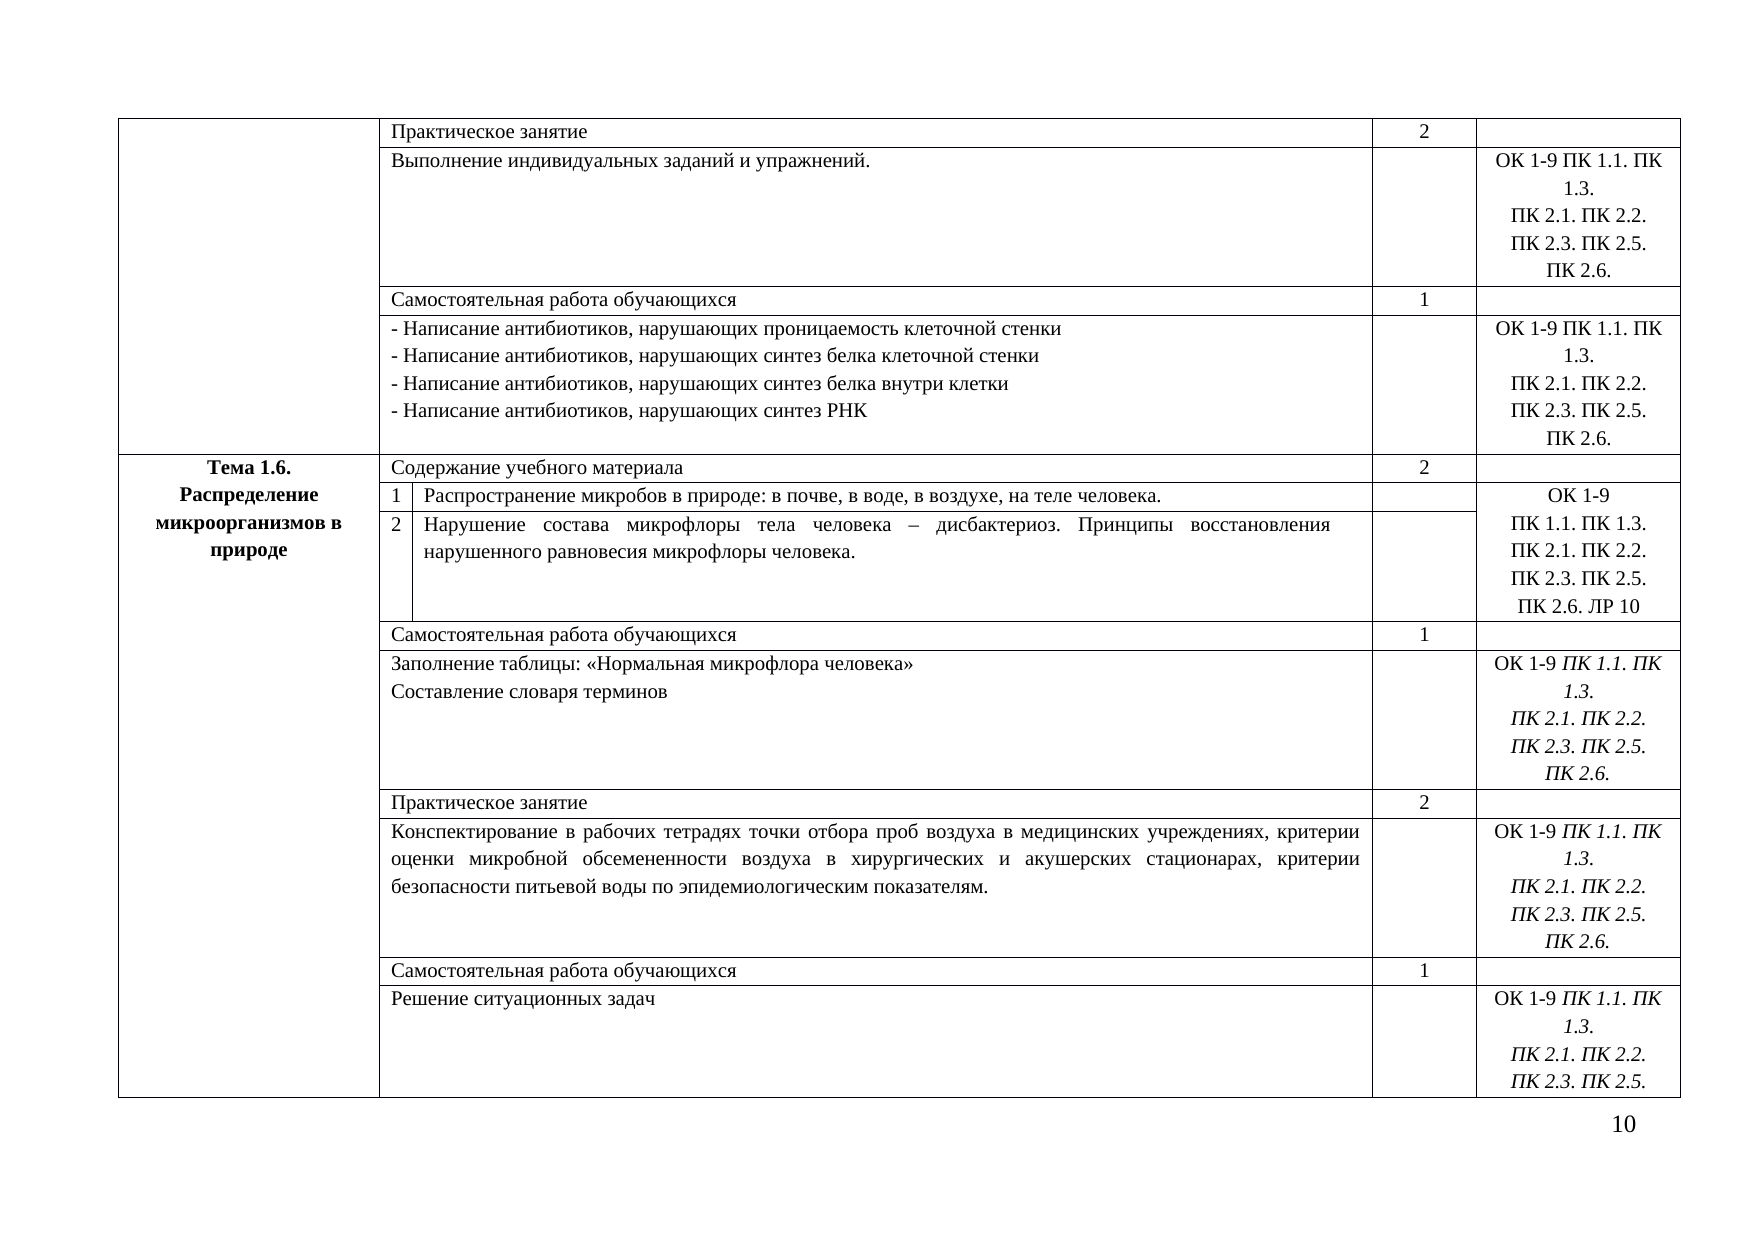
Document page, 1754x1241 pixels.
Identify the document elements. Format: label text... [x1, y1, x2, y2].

table_cell Самостоятельная работа обучающихся [380, 958, 1372, 985]
table_cell ОК 1-9 ПК 1.1. ПК 1.3. ПК 2.1. ПК 2.2. ПК 2.3. ПК 2.5. ПК 2.6. [1477, 651, 1680, 789]
table_cell [1373, 316, 1476, 453]
table_cell [1373, 148, 1476, 286]
table_cell 2 [1373, 119, 1476, 147]
table_cell Заполнение таблицы: «Нормальная микрофлора человека» Составление словаря терминов [380, 651, 1372, 789]
table_cell - Написание антибиотиков, нарушающих проницаемость клеточной стенки - Написание антибиотиков, нарушающих синтез белка клеточной стенки - Написание антибиотиков, нарушающих синтез белка внутри клетки - Написание антибиотиков, нарушающих синтез РНК [380, 316, 1372, 453]
table_cell ОК 1-9 ПК 1.1. ПК 1.3. ПК 2.1. ПК 2.2. ПК 2.3. ПК 2.5. ПК 2.6. ЛР 10 [1477, 483, 1680, 621]
table_cell 1 [1373, 622, 1476, 650]
table_cell Самостоятельная работа обучающихся [380, 622, 1372, 650]
table_cell ОК 1-9 ПК 1.1. ПК 1.3. ПК 2.1. ПК 2.2. ПК 2.3. ПК 2.5. ПК 2.6. [1477, 148, 1680, 286]
table_cell ОК 1-9 ПК 1.1. ПК 1.3. ПК 2.1. ПК 2.2. ПК 2.3. ПК 2.5. ПК 2.6. [1477, 316, 1680, 453]
table_cell 1 [1373, 958, 1476, 985]
table_cell Самостоятельная работа обучающихся [380, 287, 1372, 314]
table_cell [1373, 651, 1476, 789]
table_cell 1 [380, 483, 412, 511]
table_cell [1477, 958, 1680, 985]
table_cell 2 [1373, 790, 1476, 818]
table_cell [1373, 819, 1476, 957]
table_cell [1373, 512, 1476, 621]
table_cell Распространение микробов в природе: в почве, в во­де, в воздухе, на теле человека. [413, 483, 1372, 511]
table_cell [1477, 287, 1680, 314]
table_cell Практическое занятие [380, 119, 1372, 147]
table_cell [1373, 986, 1476, 1097]
table_cell Тема 1.6. Распределение микроорганизмов в природе [119, 455, 379, 1097]
table_cell ОК 1-9 ПК 1.1. ПК 1.3. ПК 2.1. ПК 2.2. ПК 2.3. ПК 2.5. [1477, 986, 1680, 1097]
table_cell 2 [380, 512, 412, 621]
table_cell ОК 1-9 ПК 1.1. ПК 1.3. ПК 2.1. ПК 2.2. ПК 2.3. ПК 2.5. ПК 2.6. [1477, 819, 1680, 957]
table_cell Выполнение индивидуальных заданий и упражнений. [380, 148, 1372, 286]
table_cell [1477, 790, 1680, 818]
table_cell [1373, 483, 1476, 511]
table_cell [1477, 119, 1680, 147]
table_cell Содержание учебного материала [380, 455, 1372, 482]
table_cell Решение ситуационных задач [380, 986, 1372, 1097]
table_cell Практическое занятие [380, 790, 1372, 818]
table_cell Нарушение состава микрофлоры тела человека – дисбактериоз. Принципы восстановления нарушенного равновесия микрофлоры человека. [413, 512, 1372, 621]
table_cell 1 [1373, 287, 1476, 314]
table_cell 2 [1373, 455, 1476, 482]
table_cell [1477, 455, 1680, 482]
table_cell Конспектирование в рабочих тетрадях точки отбора проб воздуха в медицинских учреждениях, критерии оценки микробной обсемененности воздуха в хирургических и акушерских стационарах, критерии безопасности питьевой воды по эпидемиологическим показателям. [380, 819, 1372, 957]
table_cell [1477, 622, 1680, 650]
